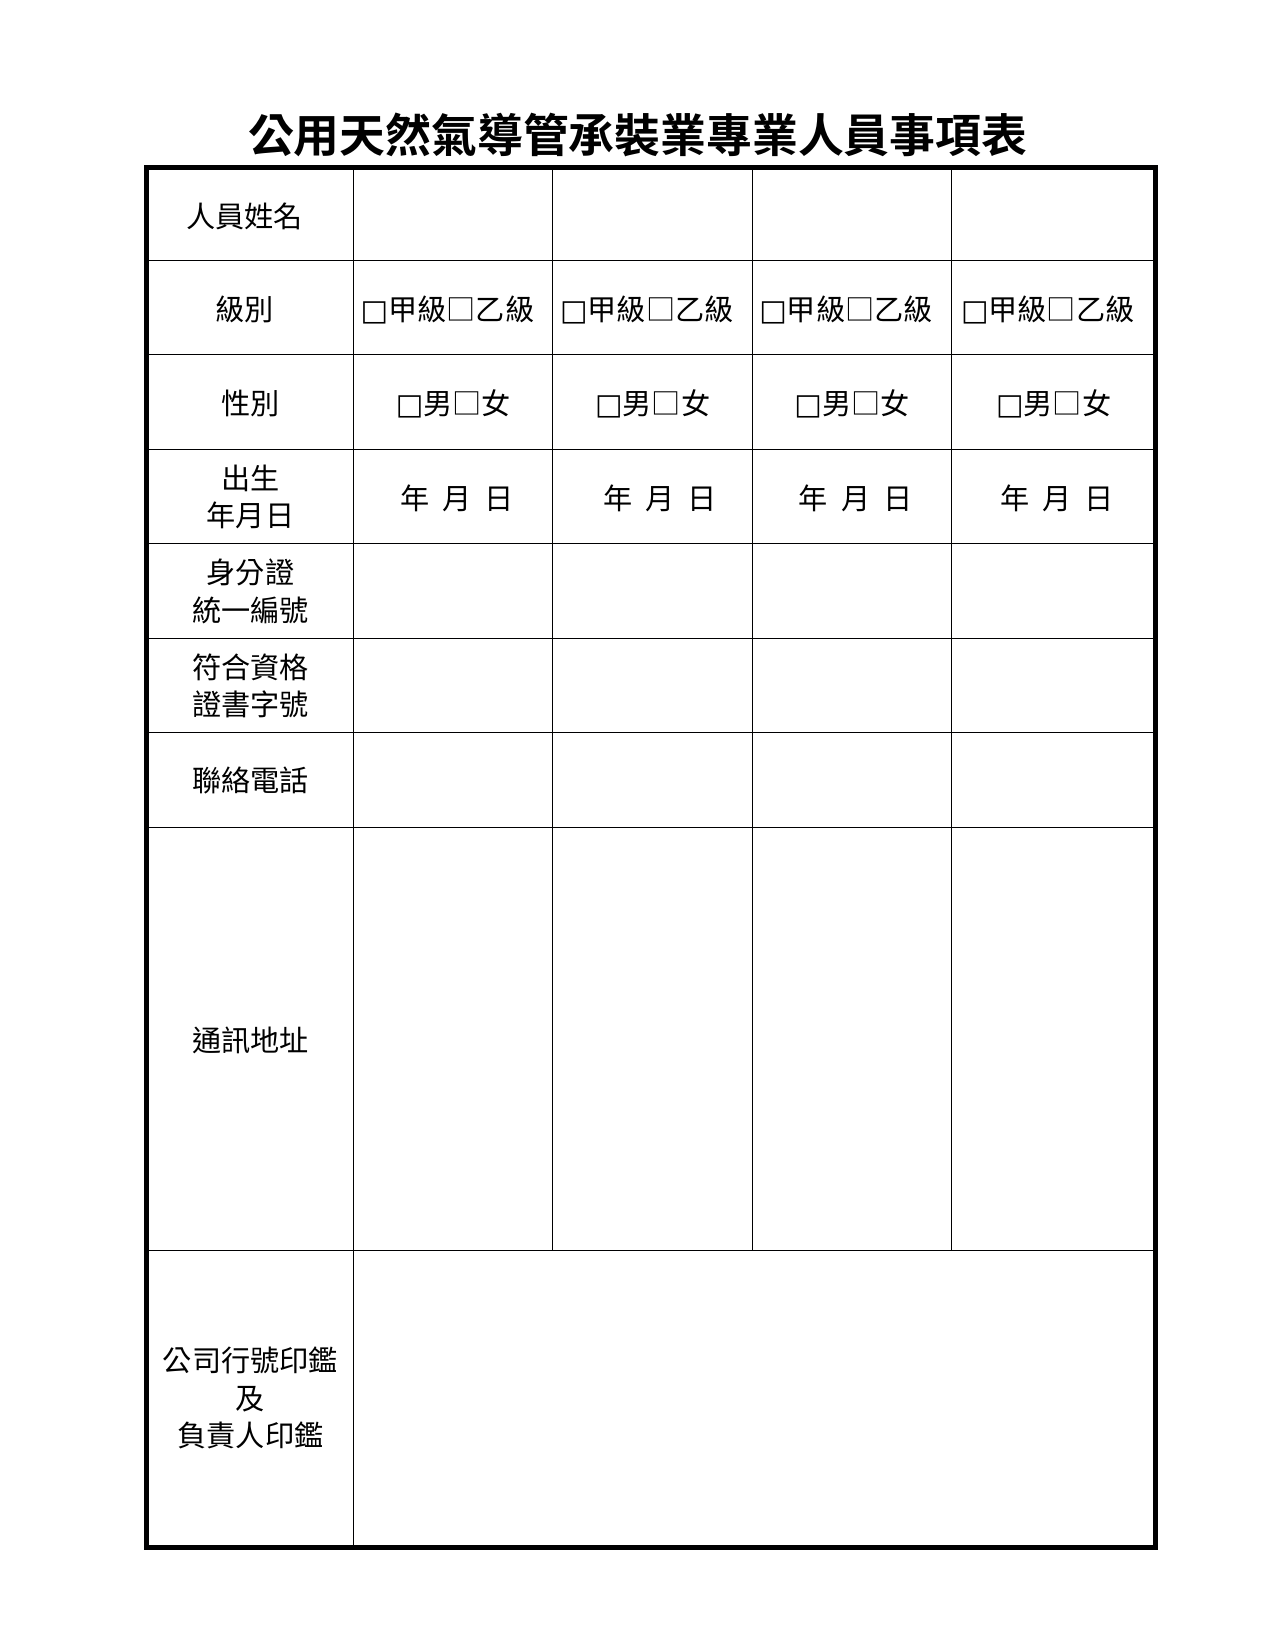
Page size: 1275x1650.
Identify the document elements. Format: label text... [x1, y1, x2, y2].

table_cell 年 月 日 [354, 450, 552, 543]
table_header [753, 170, 951, 260]
table_cell □男□女 [753, 355, 951, 449]
table_header [553, 170, 752, 260]
table_cell [354, 544, 552, 638]
table_cell 符合資格 證書字號 [149, 639, 353, 732]
table_cell □甲級□乙級 [553, 261, 752, 354]
table_cell [354, 733, 552, 827]
table_cell 身分證 統一編號 [149, 544, 353, 638]
table_cell [952, 828, 1153, 1249]
table_cell [753, 733, 951, 827]
table_cell [952, 639, 1153, 732]
table_cell 年 月 日 [753, 450, 951, 543]
table_header [952, 170, 1153, 260]
table_cell □甲級□乙級 [753, 261, 951, 354]
table_cell [354, 828, 552, 1249]
table_cell [354, 639, 552, 732]
table_header [354, 170, 552, 260]
table_cell [553, 544, 752, 638]
table_cell [952, 733, 1153, 827]
table_cell [753, 639, 951, 732]
table_cell 性別 [149, 355, 353, 449]
table_cell 公司行號印鑑 及 負責人印鑑 [149, 1251, 353, 1545]
table_cell 年 月 日 [952, 450, 1153, 543]
table_cell 出生 年月日 [149, 450, 353, 543]
table_cell [553, 733, 752, 827]
table_cell 年 月 日 [553, 450, 752, 543]
table_cell 通訊地址 [149, 828, 353, 1249]
table_cell □甲級□乙級 [354, 261, 552, 354]
table_cell □男□女 [952, 355, 1153, 449]
table_cell [952, 544, 1153, 638]
table_cell 級別 [149, 261, 353, 354]
table_cell [753, 544, 951, 638]
table_cell [354, 1251, 1153, 1545]
table_cell [553, 639, 752, 732]
table_header 人員姓名 [149, 170, 353, 260]
text 公用天然氣導管承裝業專業人員事項表 [148, 99, 1127, 165]
table_cell [753, 828, 951, 1249]
table_cell □男□女 [354, 355, 552, 449]
table_cell □男□女 [553, 355, 752, 449]
table_cell □甲級□乙級 [952, 261, 1153, 354]
table_cell [553, 828, 752, 1249]
table_cell 聯絡電話 [149, 733, 353, 827]
